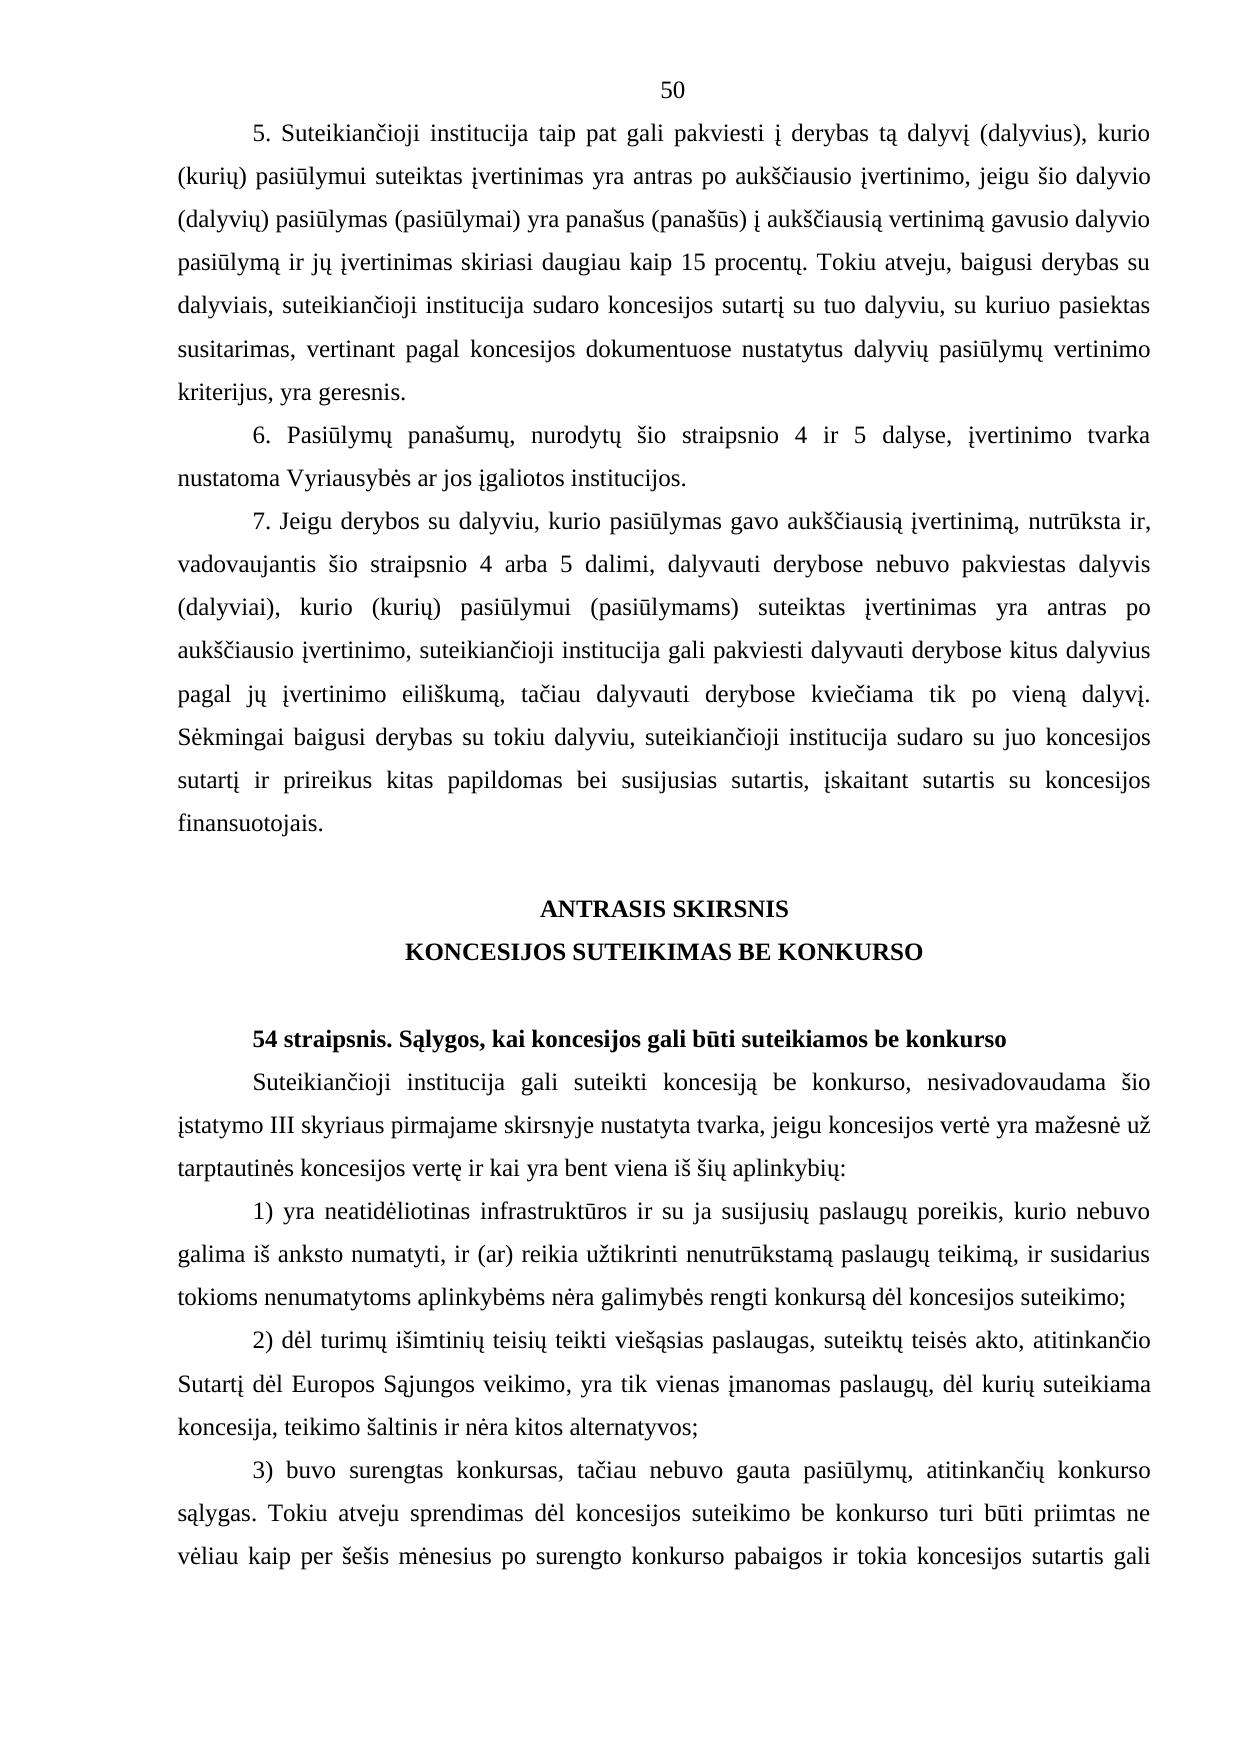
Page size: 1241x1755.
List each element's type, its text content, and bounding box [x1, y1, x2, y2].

text Suteikiančioji institucija gali suteikti koncesiją be konkurso, nesivadovaudama šio įstatymo III skyriaus pirmajame skirsnyje nustatyta tvarka, jeigu koncesijos vertė yra mažesnė už tarptautinės koncesijos vertę ir kai yra bent viena iš šių aplinkybių: [177, 1067, 1152, 1182]
text 2) dėl turimų išimtinių teisių teikti viešąsias paslaugas, suteiktų teisės akto, atitinkančio Sutartį dėl Europos Sąjungos veikimo, yra tik vienas įmanomas paslaugų, dėl kurių suteikiama koncesija, teikimo šaltinis ir nėra kitos alternatyvos; [177, 1326, 1152, 1441]
text 3) buvo surengtas konkursas, tačiau nebuvo gauta pasiūlymų, atitinkančių konkurso sąlygas. Tokiu atveju sprendimas dėl koncesijos suteikimo be konkurso turi būti priimtas ne vėliau kaip per šešis mėnesius po surengto konkurso pabaigos ir tokia koncesijos sutartis gali [177, 1455, 1152, 1570]
text KONCESIJOS SUTEIKIMAS BE KONKURSO [177, 937, 1152, 966]
text 5. Suteikiančioji institucija taip pat gali pakviesti į derybas tą dalyvį (dalyvius), kurio (kurių) pasiūlymui suteiktas įvertinimas yra antras po aukščiausio įvertinimo, jeigu šio dalyvio (dalyvių) pasiūlymas (pasiūlymai) yra panašus (panašūs) į aukščiausią vertinimą gavusio dalyvio pasiūlymą ir jų įvertinimas skiriasi daugiau kaip 15 procentų. Tokiu atveju, baigusi derybas su dalyviais, suteikiančioji institucija sudaro koncesijos sutartį su tuo dalyviu, su kuriuo pasiektas susitarimas, vertinant pagal koncesijos dokumentuose nustatytus dalyvių pasiūlymų vertinimo kriterijus, yra geresnis. [177, 118, 1152, 406]
text 1) yra neatidėliotinas infrastruktūros ir su ja susijusių paslaugų poreikis, kurio nebuvo galima iš anksto numatyti, ir (ar) reikia užtikrinti nenutrūkstamą paslaugų teikimą, ir susidarius tokioms nenumatytoms aplinkybėms nėra galimybės rengti konkursą dėl koncesijos suteikimo; [177, 1196, 1152, 1311]
text 7. Jeigu derybos su dalyviu, kurio pasiūlymas gavo aukščiausią įvertinimą, nutrūksta ir, vadovaujantis šio straipsnio 4 arba 5 dalimi, dalyvauti derybose nebuvo pakviestas dalyvis (dalyviai), kurio (kurių) pasiūlymui (pasiūlymams) suteiktas įvertinimas yra antras po aukščiausio įvertinimo, suteikiančioji institucija gali pakviesti dalyvauti derybose kitus dalyvius pagal jų įvertinimo eiliškumą, tačiau dalyvauti derybose kviečiama tik po vieną dalyvį. Sėkmingai baigusi derybas su tokiu dalyviu, suteikiančioji institucija sudaro su juo koncesijos sutartį ir prireikus kitas papildomas bei susijusias sutartis, įskaitant sutartis su koncesijos finansuotojais. [177, 506, 1152, 837]
text 54 straipsnis. Sąlygos, kai koncesijos gali būti suteikiamos be konkurso [177, 1024, 1152, 1052]
text ANTRASIS SKIRSNIS [177, 894, 1152, 923]
text 6. Pasiūlymų panašumų, nurodytų šio straipsnio 4 ir 5 dalyse, įvertinimo tvarka nustatoma Vyriausybės ar jos įgaliotos institucijos. [177, 420, 1152, 492]
